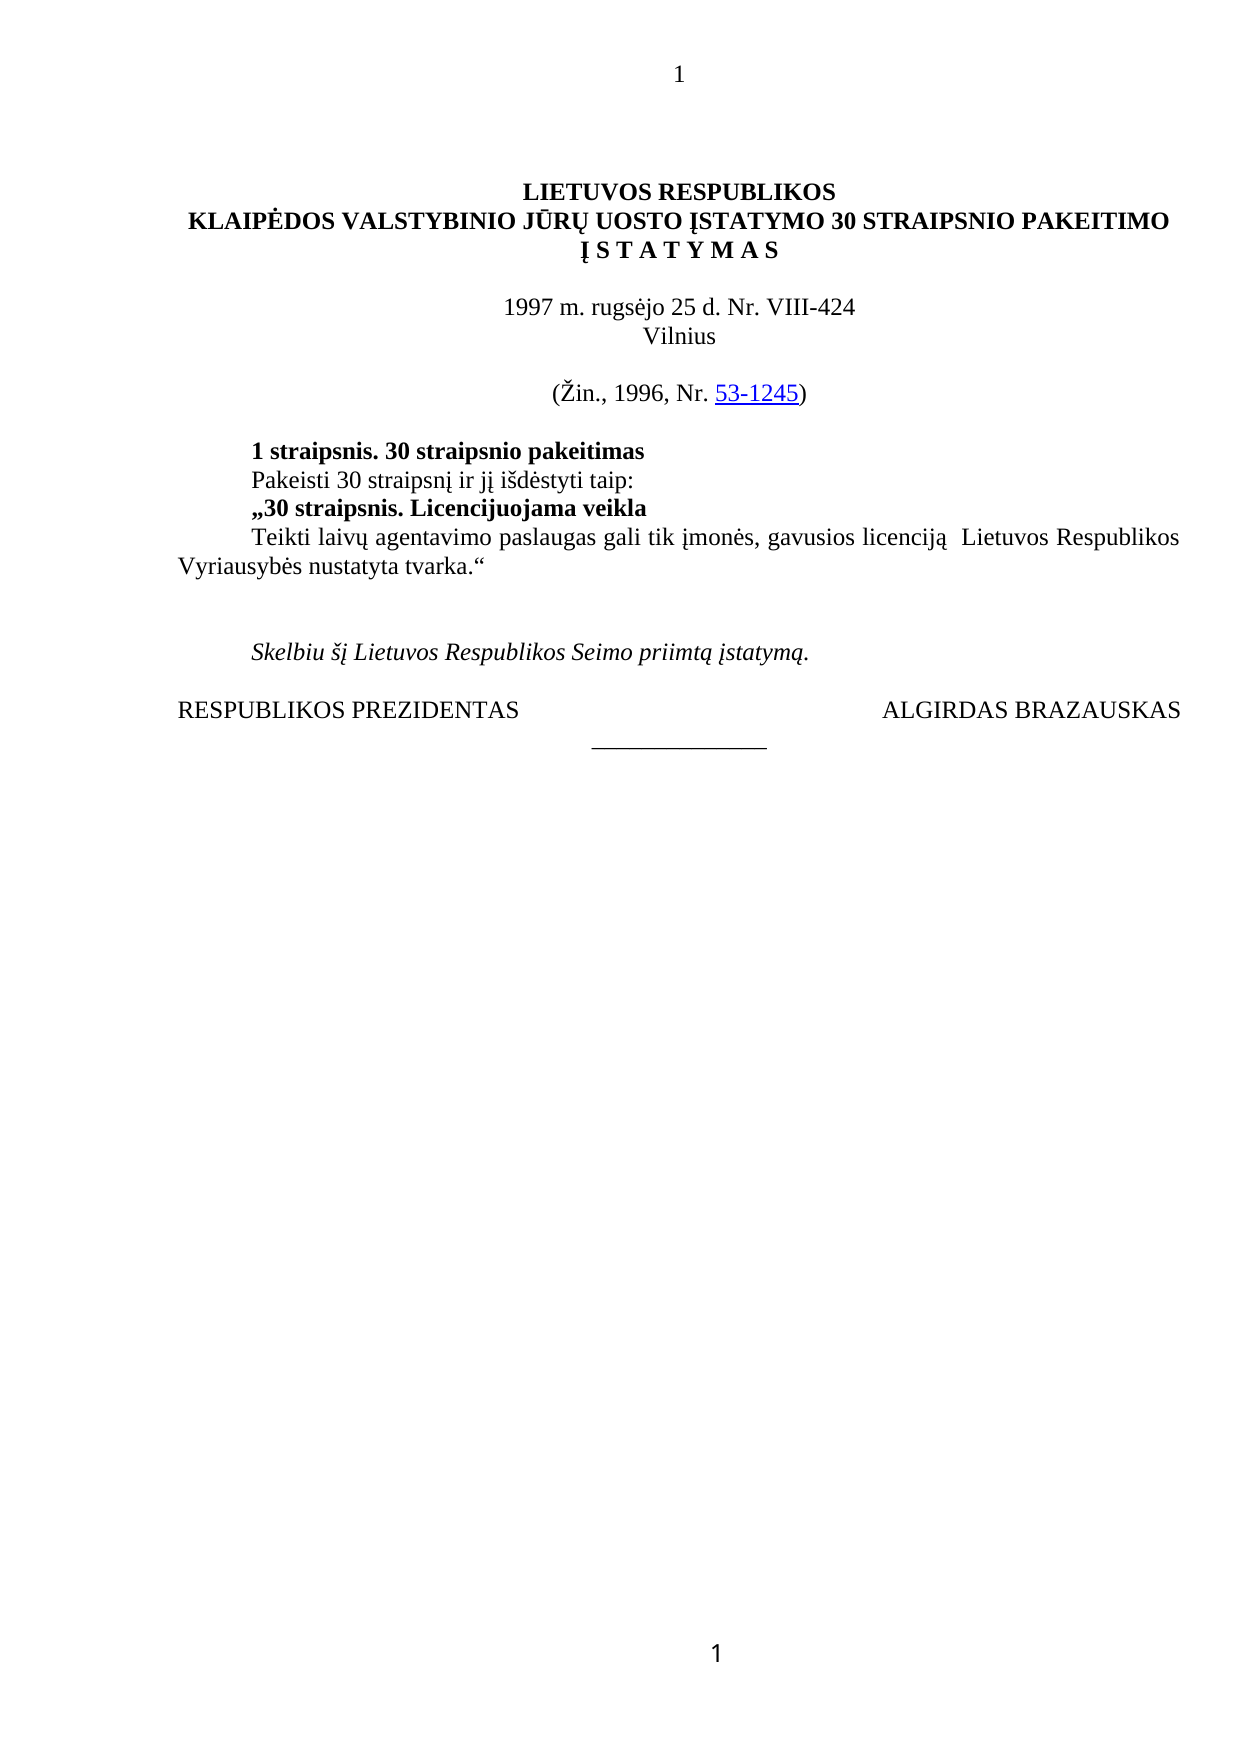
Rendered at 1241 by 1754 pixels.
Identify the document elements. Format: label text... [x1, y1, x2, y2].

text 1997 m. rugsėjo 25 d. Nr. VIII-424 [177, 292, 1181, 321]
text KLAIPĖDOS VALSTYBINIO JŪRŲ UOSTO ĮSTATYMO 30 STRAIPSNIO PAKEITIMO [177, 206, 1181, 235]
text Skelbiu šį Lietuvos Respublikos Seimo priimtą įstatymą. [177, 637, 1181, 666]
text Vilnius [177, 321, 1181, 350]
text „30 straipsnis. Licencijuojama veikla [177, 493, 1181, 522]
text (Žin., 1996, Nr. 53-1245) [177, 378, 1181, 407]
text RESPUBLIKOS PREZIDENTAS ALGIRDAS BRAZAUSKAS [177, 695, 1181, 723]
text 1 straipsnis. 30 straipsnio pakeitimas [177, 436, 1181, 465]
text LIETUVOS RESPUBLIKOS [177, 177, 1181, 206]
text Į S T A T Y M A S [177, 235, 1181, 263]
text Teikti laivų agentavimo paslaugas gali tik įmonės, gavusios licenciją Lietuvos Respublikos Vyriausybės nustatyta tvarka.“ [177, 522, 1181, 580]
text ______________ [177, 723, 1181, 752]
text Pakeisti 30 straipsnį ir jį išdėstyti taip: [177, 465, 1181, 493]
